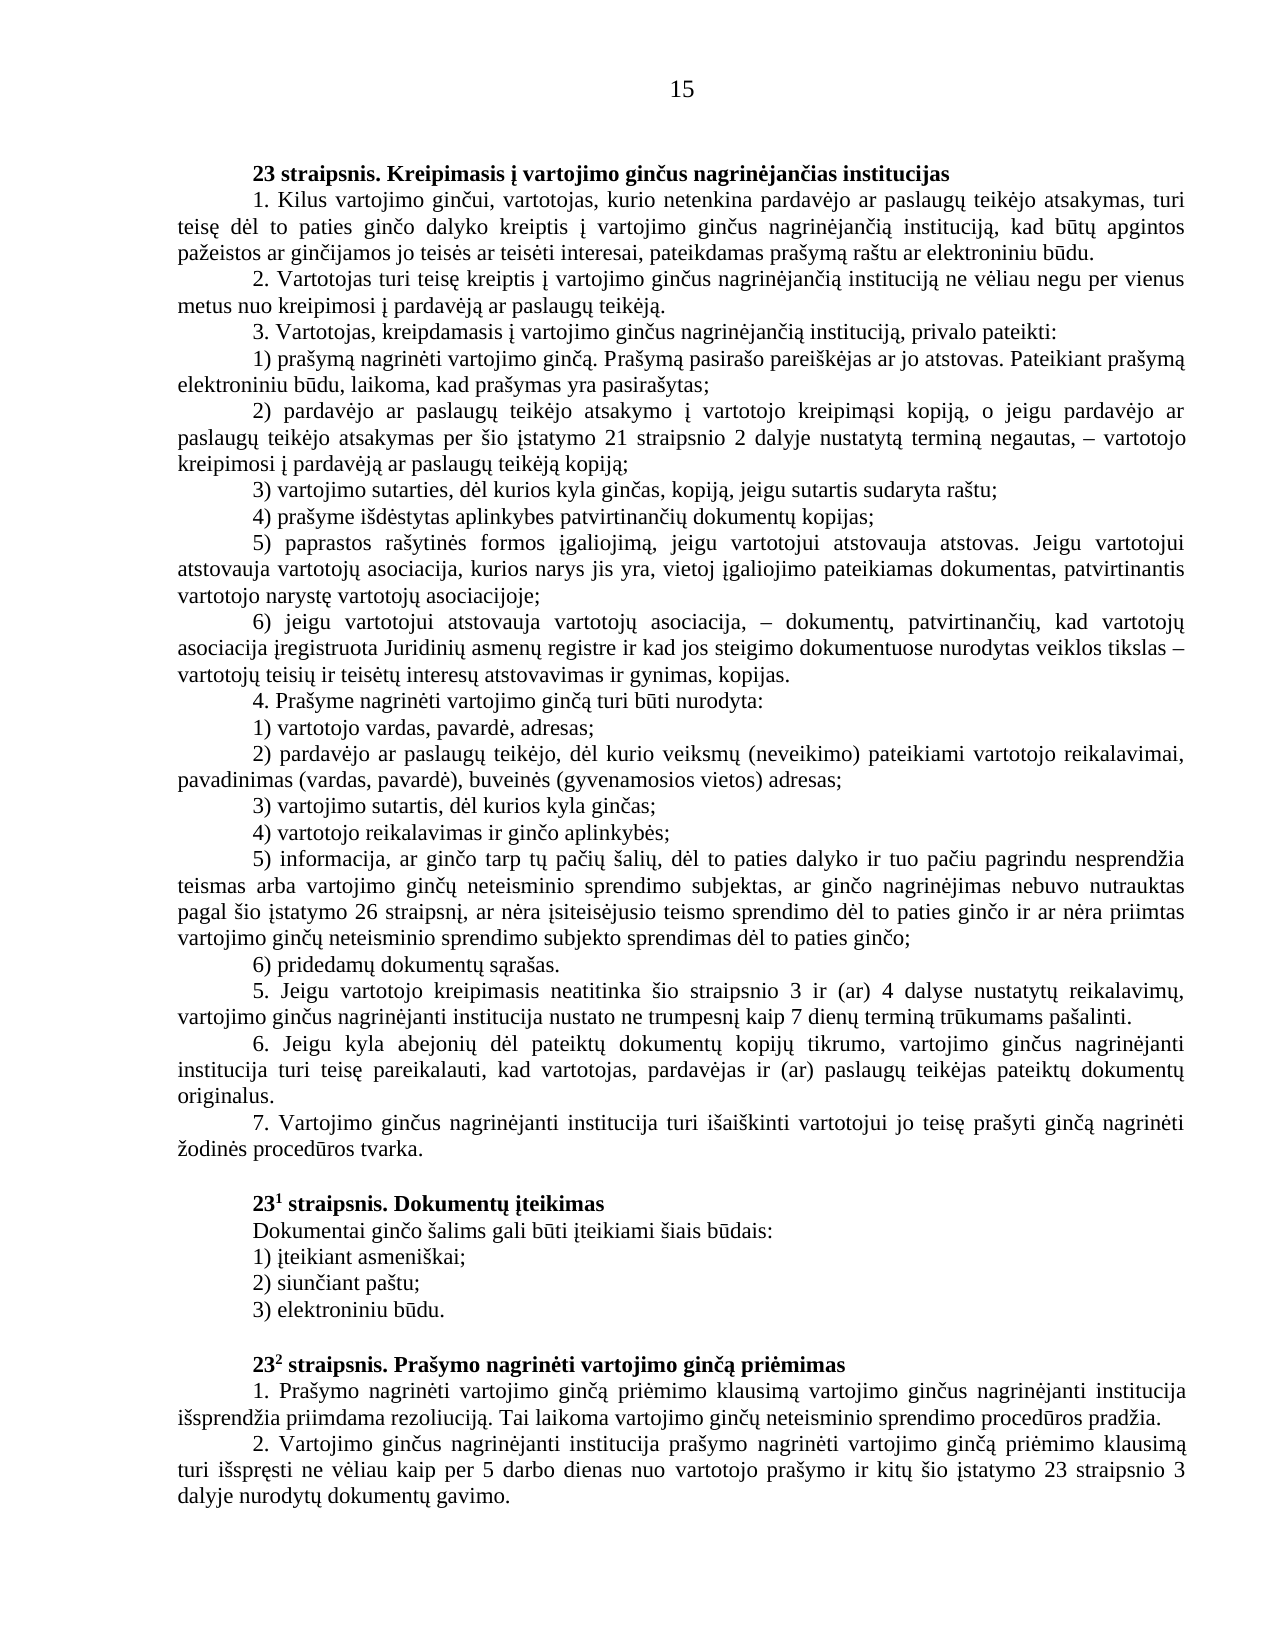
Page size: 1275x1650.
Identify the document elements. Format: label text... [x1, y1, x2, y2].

text 6) pridedamų dokumentų sąrašas. [177, 951, 1186, 977]
text 5. Jeigu vartotojo kreipimasis neatitinka šio straipsnio 3 ir (ar) 4 dalyse nustatytų reikalavimų, vartojimo ginčus nagrinėjanti institucija nustato ne trumpesnį kaip 7 dienų terminą trūkumams pašalinti. [177, 977, 1186, 1030]
text 3) elektroniniu būdu. [177, 1296, 1186, 1322]
text 3. Vartotojas, kreipdamasis į vartojimo ginčus nagrinėjančią instituciją, privalo pateikti: [177, 318, 1186, 344]
text 5) informacija, ar ginčo tarp tų pačių šalių, dėl to paties dalyko ir tuo pačiu pagrindu nesprendžia teismas arba vartojimo ginčų neteisminio sprendimo subjektas, ar ginčo nagrinėjimas nebuvo nutrauktas pagal šio įstatymo 26 straipsnį, ar nėra įsiteisėjusio teismo sprendimo dėl to paties ginčo ir ar nėra priimtas vartojimo ginčų neteisminio sprendimo subjekto sprendimas dėl to paties ginčo; [177, 845, 1186, 951]
text 1) įteikiant asmeniškai; [177, 1243, 1186, 1269]
text 5) paprastos rašytinės formos įgaliojimą, jeigu vartotojui atstovauja atstovas. Jeigu vartotojui atstovauja vartotojų asociacija, kurios narys jis yra, vietoj įgaliojimo pateikiamas dokumentas, patvirtinantis vartotojo narystę vartotojų asociacijoje; [177, 529, 1186, 608]
text 4. Prašyme nagrinėti vartojimo ginčą turi būti nurodyta: [177, 687, 1186, 713]
text Dokumentai ginčo šalims gali būti įteikiami šiais būdais: [177, 1217, 1186, 1243]
text 1. Prašymo nagrinėti vartojimo ginčą priėmimo klausimą vartojimo ginčus nagrinėjanti institucija išsprendžia priimdama rezoliuciją. Tai laikoma vartojimo ginčų neteisminio sprendimo procedūros pradžia. [177, 1377, 1186, 1430]
text 2. Vartotojas turi teisę kreiptis į vartojimo ginčus nagrinėjančią instituciją ne vėliau negu per vienus metus nuo kreipimosi į pardavėją ar paslaugų teikėją. [177, 266, 1186, 318]
text 23 straipsnis. Kreipimasis į vartojimo ginčus nagrinėjančias institucijas [177, 160, 1186, 186]
text 231 straipsnis. Dokumentų įteikimas [177, 1190, 1186, 1217]
text 3) vartojimo sutartis, dėl kurios kyla ginčas; [177, 793, 1186, 819]
text 2) siunčiant paštu; [177, 1269, 1186, 1296]
text 3) vartojimo sutarties, dėl kurios kyla ginčas, kopiją, jeigu sutartis sudaryta raštu; [177, 476, 1186, 503]
text 2) pardavėjo ar paslaugų teikėjo, dėl kurio veiksmų (neveikimo) pateikiami vartotojo reikalavimai, pavadinimas (vardas, pavardė), buveinės (gyvenamosios vietos) adresas; [177, 740, 1186, 793]
text 6. Jeigu kyla abejonių dėl pateiktų dokumentų kopijų tikrumo, vartojimo ginčus nagrinėjanti institucija turi teisę pareikalauti, kad vartotojas, pardavėjas ir (ar) paslaugų teikėjas pateiktų dokumentų originalus. [177, 1030, 1186, 1109]
text 4) prašyme išdėstytas aplinkybes patvirtinančių dokumentų kopijas; [177, 503, 1186, 529]
text 6) jeigu vartotojui atstovauja vartotojų asociacija, – dokumentų, patvirtinančių, kad vartotojų asociacija įregistruota Juridinių asmenų registre ir kad jos steigimo dokumentuose nurodytas veiklos tikslas – vartotojų teisių ir teisėtų interesų atstovavimas ir gynimas, kopijas. [177, 608, 1186, 687]
text 7. Vartojimo ginčus nagrinėjanti institucija turi išaiškinti vartotojui jo teisę prašyti ginčą nagrinėti žodinės procedūros tvarka. [177, 1109, 1186, 1162]
text 1) vartotojo vardas, pavardė, adresas; [177, 713, 1186, 740]
text 4) vartotojo reikalavimas ir ginčo aplinkybės; [177, 819, 1186, 845]
text 2) pardavėjo ar paslaugų teikėjo atsakymo į vartotojo kreipimąsi kopiją, o jeigu pardavėjo ar paslaugų teikėjo atsakymas per šio įstatymo 21 straipsnio 2 dalyje nustatytą terminą negautas, – vartotojo kreipimosi į pardavėją ar paslaugų teikėją kopiją; [177, 397, 1186, 476]
text 2. Vartojimo ginčus nagrinėjanti institucija prašymo nagrinėti vartojimo ginčą priėmimo klausimą turi išspręsti ne vėliau kaip per 5 darbo dienas nuo vartotojo prašymo ir kitų šio įstatymo 23 straipsnio 3 dalyje nurodytų dokumentų gavimo. [177, 1430, 1186, 1509]
text 1. Kilus vartojimo ginčui, vartotojas, kurio netenkina pardavėjo ar paslaugų teikėjo atsakymas, turi teisę dėl to paties ginčo dalyko kreiptis į vartojimo ginčus nagrinėjančią instituciją, kad būtų apgintos pažeistos ar ginčijamos jo teisės ar teisėti interesai, pateikdamas prašymą raštu ar elektroniniu būdu. [177, 186, 1186, 266]
text 1) prašymą nagrinėti vartojimo ginčą. Prašymą pasirašo pareiškėjas ar jo atstovas. Pateikiant prašymą elektroniniu būdu, laikoma, kad prašymas yra pasirašytas; [177, 344, 1186, 397]
text 232 straipsnis. Prašymo nagrinėti vartojimo ginčą priėmimas [177, 1351, 1186, 1377]
